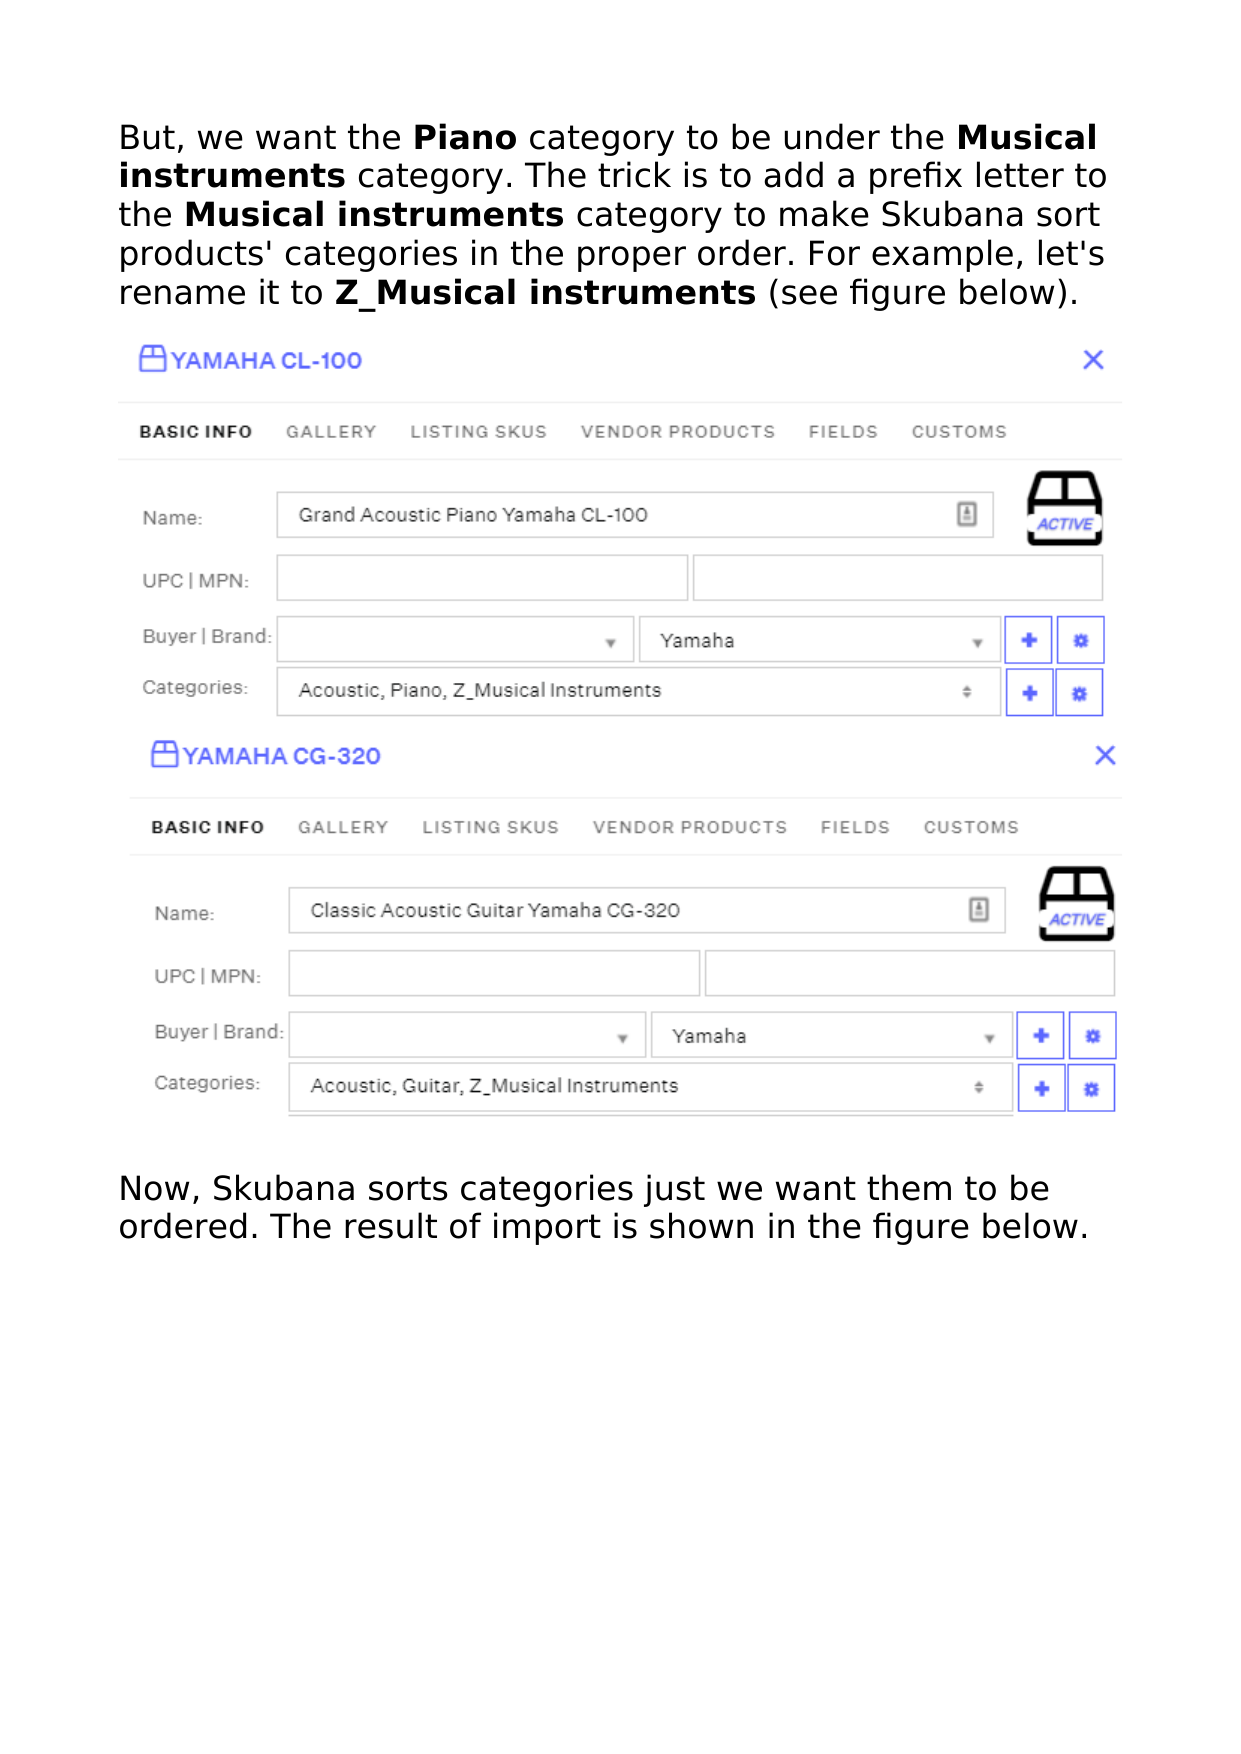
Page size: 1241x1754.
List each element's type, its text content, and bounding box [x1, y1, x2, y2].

text But, we want the Piano category to be under the Musical instruments category. The trick is to add a prefix letter to the Musical instruments category to make Skubana sort products' categories in the proper order. For example, let's rename it to Z_Musical instruments (see figure below). [118, 118, 1122, 312]
picture [118, 325, 1123, 1118]
text Now, Skubana sorts categories just we want them to be ordered. The result of import is shown in the figure below. [118, 1169, 1122, 1247]
